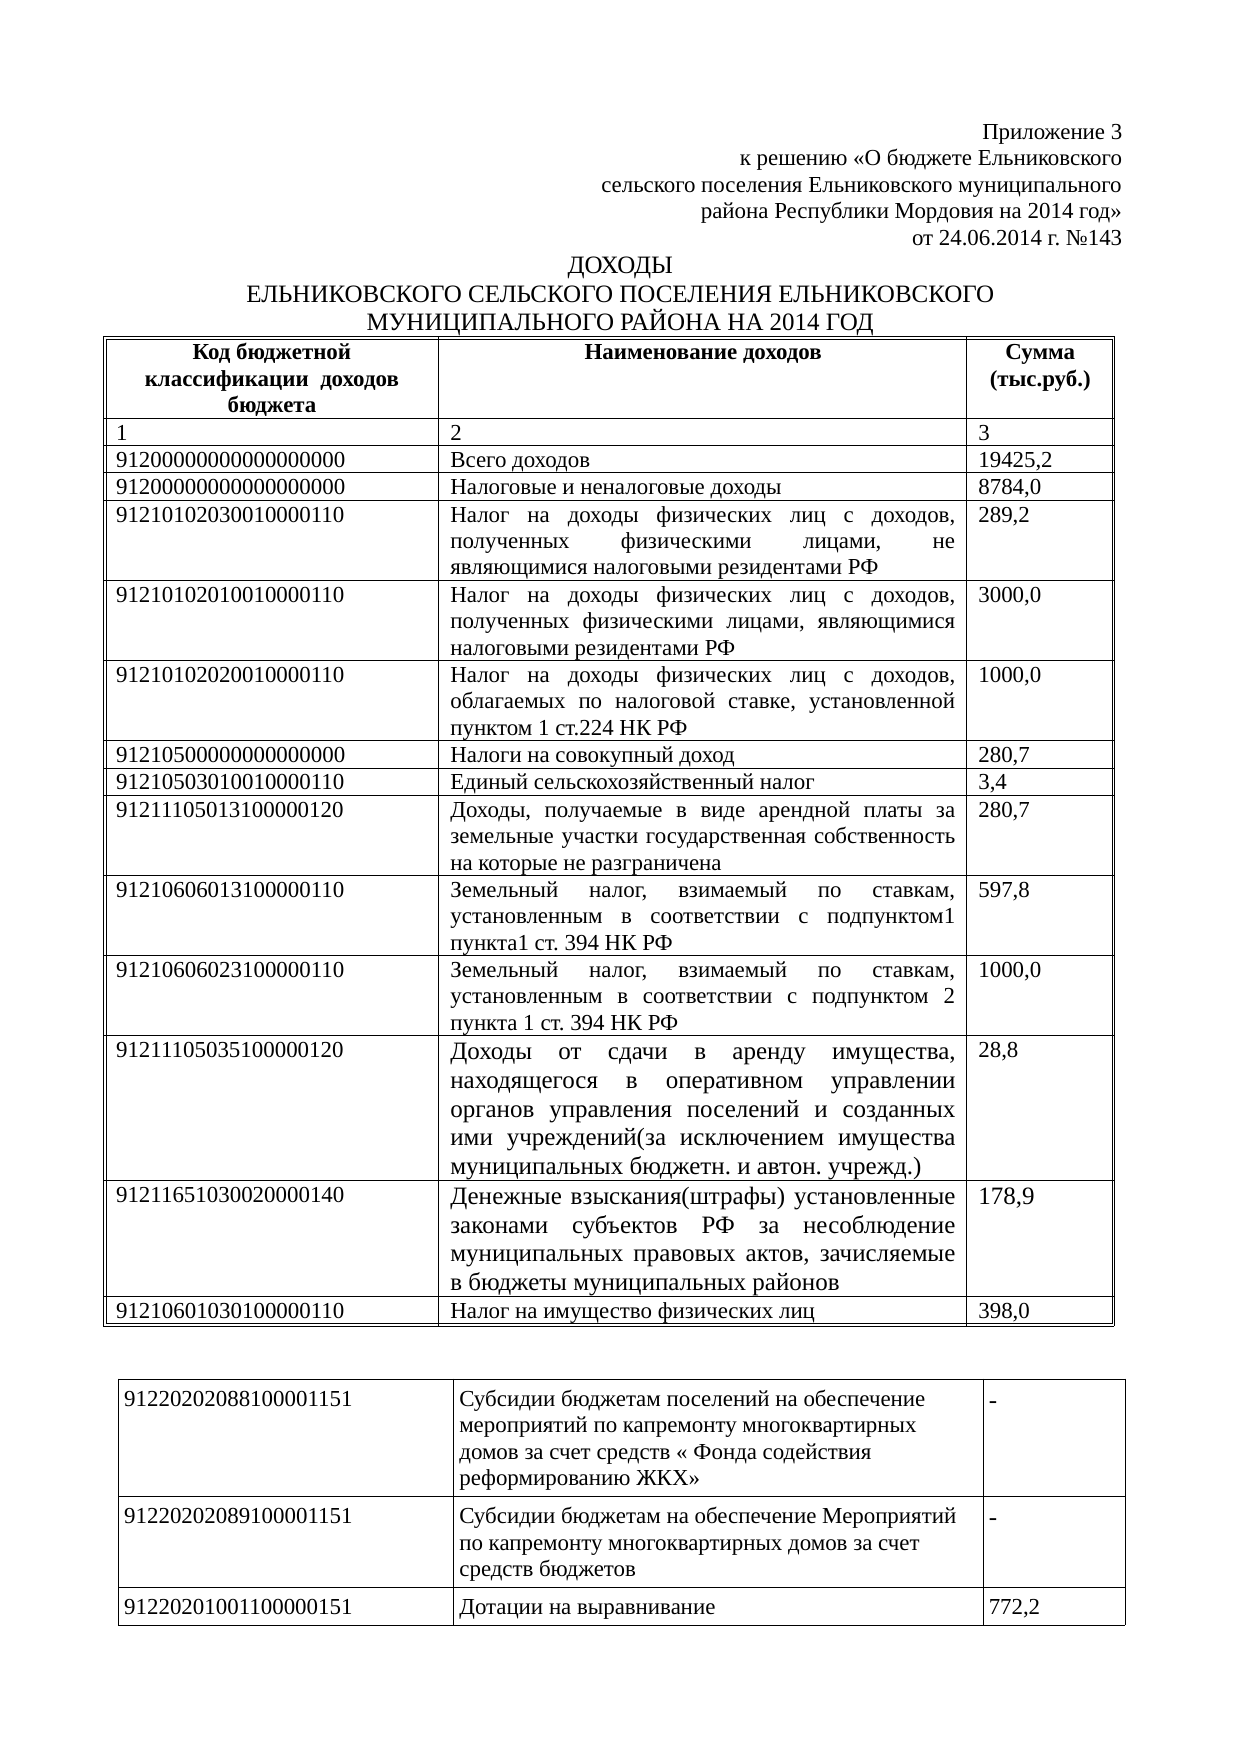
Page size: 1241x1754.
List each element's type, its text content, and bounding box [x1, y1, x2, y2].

text Приложение 3 [118, 118, 1122, 144]
text ЕЛЬНИКОВСКОГО СЕЛЬСКОГО ПОСЕЛЕНИЯ ЕЛЬНИКОВСКОГО [118, 279, 1122, 307]
table_cell Доходы от сдачи в аренду имущества, находящегося в оперативном управлении органов управления поселений и созданных ими учреждений(за исключением имущества муниципальных бюджетн. и автон. учрежд.) [439, 1036, 966, 1180]
table_cell 1 [107, 419, 438, 445]
table_header Наименование доходов [439, 340, 966, 417]
table_cell Налог на имущество физических лиц [439, 1297, 966, 1323]
table_cell 91210102020010000110 [107, 661, 438, 740]
table_cell 91200000000000000000 [107, 446, 438, 472]
table_cell 3,4 [967, 769, 1112, 795]
table_cell 8784,0 [967, 473, 1112, 500]
table_cell Земельный налог, взимаемый по ставкам, установленным в соответствии с подпунктом1 пункта1 ст. 394 НК РФ [439, 876, 966, 955]
table_cell 2 [439, 419, 966, 445]
table_cell 1000,0 [967, 661, 1112, 740]
text от 24.06.2014 г. №143 [118, 223, 1122, 250]
table_cell 19425,2 [967, 446, 1112, 472]
table_cell Земельный налог, взимаемый по ставкам, установленным в соответствии с подпунктом 2 пункта 1 ст. 394 НК РФ [439, 956, 966, 1035]
table_header - [984, 1380, 1125, 1496]
table_cell 178,9 [967, 1181, 1112, 1296]
table_cell Налоги на совокупный доход [439, 741, 966, 767]
table_cell 91210606023100000110 [107, 956, 438, 1035]
table_cell Субсидии бюджетам на обеспечение Мероприятий по капремонту многоквартирных домов за счет средств бюджетов [454, 1497, 983, 1587]
table_cell 1000,0 [967, 956, 1112, 1035]
text ДОХОДЫ [118, 250, 1122, 279]
table_cell 772,2 [984, 1588, 1125, 1625]
table_cell 91220201001100000151 [119, 1588, 453, 1625]
table_cell Налог на доходы физических лиц с доходов, облагаемых по налоговой ставке, установленной пунктом 1 ст.224 НК РФ [439, 661, 966, 740]
table_cell 91210500000000000000 [107, 741, 438, 767]
table_cell 289,2 [967, 501, 1112, 580]
table_cell Дотации на выравнивание [454, 1588, 983, 1625]
table_cell 91210606013100000110 [107, 876, 438, 955]
table_cell Доходы, получаемые в виде арендной платы за земельные участки государственная собственность на которые не разграничена [439, 796, 966, 875]
text района Республики Мордовия на 2014 год» [118, 197, 1122, 223]
text к решению «О бюджете Ельниковского [118, 144, 1122, 171]
table_cell 91211105013100000120 [107, 796, 438, 875]
table_cell Всего доходов [439, 446, 966, 472]
table_cell 597,8 [967, 876, 1112, 955]
table_cell Денежные взыскания(штрафы) установленные законами субъектов РФ за несоблюдение муниципальных правовых актов, зачисляемые в бюджеты муниципальных районов [439, 1181, 966, 1296]
table_cell Налог на доходы физических лиц с доходов, полученных физическими лицами, не являющимися налоговыми резидентами РФ [439, 501, 966, 580]
text МУНИЦИПАЛЬНОГО РАЙОНА НА 2014 ГОД [118, 307, 1122, 336]
table_cell 398,0 [967, 1297, 1112, 1323]
table_cell 280,7 [967, 741, 1112, 767]
table_cell Налоговые и неналоговые доходы [439, 473, 966, 500]
table_cell 280,7 [967, 796, 1112, 875]
text сельского поселения Ельниковского муниципального [118, 171, 1122, 197]
table_cell 91210102030010000110 [107, 501, 438, 580]
table_cell 28,8 [967, 1036, 1112, 1180]
table_cell - [984, 1497, 1125, 1587]
table_cell Налог на доходы физических лиц с доходов, полученных физическими лицами, являющимися налоговыми резидентами РФ [439, 581, 966, 660]
table_header Субсидии бюджетам поселений на обеспечение мероприятий по капремонту многоквартирных домов за счет средств « Фонда содействия реформированию ЖКХ» [454, 1380, 983, 1496]
table_cell 91211105035100000120 [107, 1036, 438, 1180]
table_cell 91200000000000000000 [107, 473, 438, 500]
table_cell 91210102010010000110 [107, 581, 438, 660]
table_header Сумма (тыс.руб.) [967, 340, 1112, 417]
table_header Код бюджетной классификации доходов бюджета [107, 340, 438, 417]
table_cell 91220202089100001151 [119, 1497, 453, 1587]
table_cell Единый сельскохозяйственный налог [439, 769, 966, 795]
table_cell 91210601030100000110 [107, 1297, 438, 1323]
table_cell 91211651030020000140 [107, 1181, 438, 1296]
table_header 91220202088100001151 [119, 1380, 453, 1496]
table_cell 3000,0 [967, 581, 1112, 660]
table_cell 91210503010010000110 [107, 769, 438, 795]
table_cell 3 [967, 419, 1112, 445]
